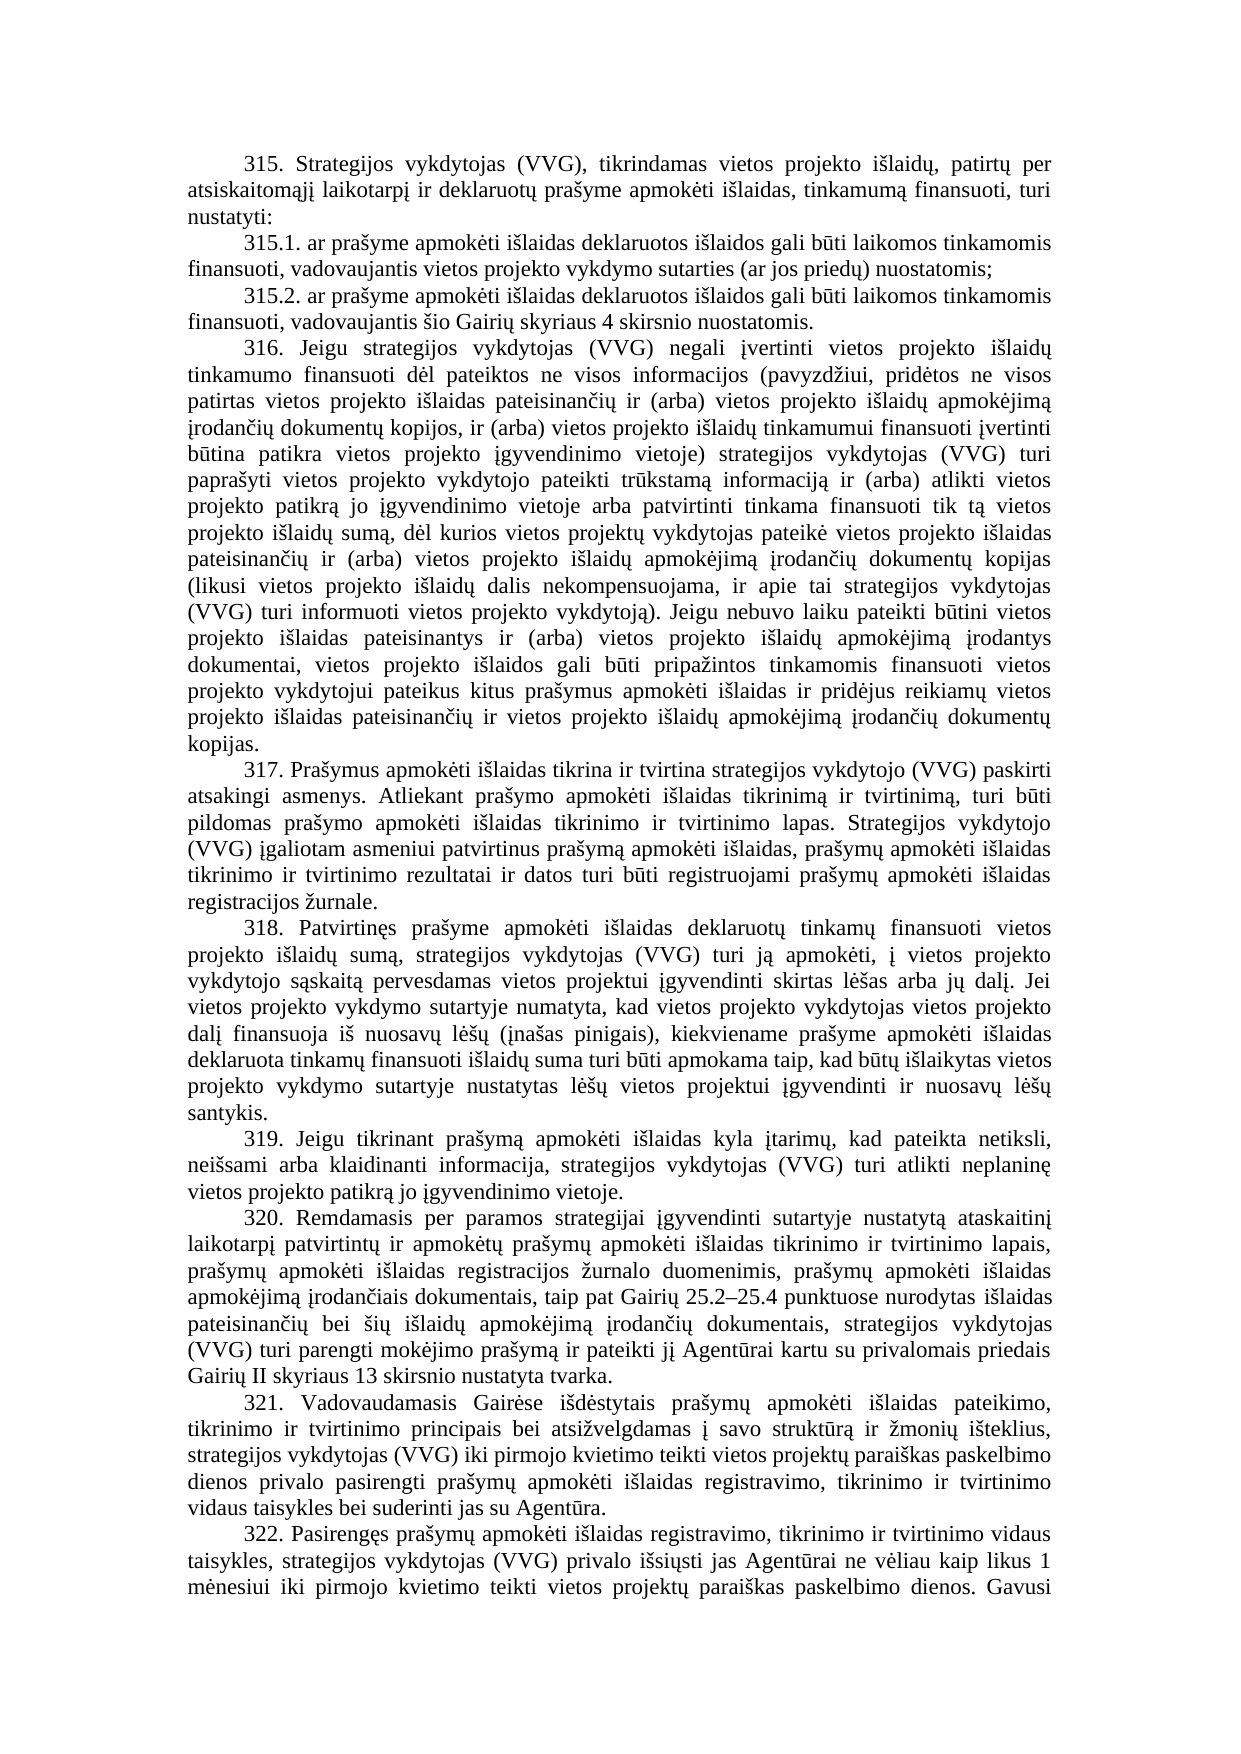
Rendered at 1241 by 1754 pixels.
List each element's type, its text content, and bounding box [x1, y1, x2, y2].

text 315.2. ar prašyme apmokėti išlaidas deklaruotos išlaidos gali būti laikomos tinkamomis finansuoti, vadovaujantis šio Gairių skyriaus 4 skirsnio nuostatomis. [187, 282, 1053, 334]
text 321. Vadovaudamasis Gairėse išdėstytais prašymų apmokėti išlaidas pateikimo, tikrinimo ir tvirtinimo principais bei atsižvelgdamas į savo struktūrą ir žmonių išteklius, strategijos vykdytojas (VVG) iki pirmojo kvietimo teikti vietos projektų paraiškas paskelbimo dienos privalo pasirengti prašymų apmokėti išlaidas registravimo, tikrinimo ir tvirtinimo vidaus taisykles bei suderinti jas su Agentūra. [187, 1389, 1053, 1520]
text 318. Patvirtinęs prašyme apmokėti išlaidas deklaruotų tinkamų finansuoti vietos projekto išlaidų sumą, strategijos vykdytojas (VVG) turi ją apmokėti, į vietos projekto vykdytojo sąskaitą pervesdamas vietos projektui įgyvendinti skirtas lėšas arba jų dalį. Jei vietos projekto vykdymo sutartyje numatyta, kad vietos projekto vykdytojas vietos projekto dalį finansuoja iš nuosavų lėšų (įnašas pinigais), kiekviename prašyme apmokėti išlaidas deklaruota tinkamų finansuoti išlaidų suma turi būti apmokama taip, kad būtų išlaikytas vietos projekto vykdymo sutartyje nustatytas lėšų vietos projektui įgyvendinti ir nuosavų lėšų santykis. [187, 914, 1053, 1125]
text 317. Prašymus apmokėti išlaidas tikrina ir tvirtina strategijos vykdytojo (VVG) paskirti atsakingi asmenys. Atliekant prašymo apmokėti išlaidas tikrinimą ir tvirtinimą, turi būti pildomas prašymo apmokėti išlaidas tikrinimo ir tvirtinimo lapas. Strategijos vykdytojo (VVG) įgaliotam asmeniui patvirtinus prašymą apmokėti išlaidas, prašymų apmokėti išlaidas tikrinimo ir tvirtinimo rezultatai ir datos turi būti registruojami prašymų apmokėti išlaidas registracijos žurnale. [187, 756, 1053, 914]
text 319. Jeigu tikrinant prašymą apmokėti išlaidas kyla įtarimų, kad pateikta netiksli, neišsami arba klaidinanti informacija, strategijos vykdytojas (VVG) turi atlikti neplaninę vietos projekto patikrą jo įgyvendinimo vietoje. [187, 1125, 1053, 1204]
text 322. Pasirengęs prašymų apmokėti išlaidas registravimo, tikrinimo ir tvirtinimo vidaus taisykles, strategijos vykdytojas (VVG) privalo išsiųsti jas Agentūrai ne vėliau kaip likus 1 mėnesiui iki pirmojo kvietimo teikti vietos projektų paraiškas paskelbimo dienos. Gavusi [187, 1520, 1053, 1599]
subtitle 320. Remdamasis per paramos strategijai įgyvendinti sutartyje nustatytą ataskaitinį laikotarpį patvirtintų ir apmokėtų prašymų apmokėti išlaidas tikrinimo ir tvirtinimo lapais, prašymų apmokėti išlaidas registracijos žurnalo duomenimis, prašymų apmokėti išlaidas apmokėjimą įrodančiais dokumentais, taip pat Gairių 25.2–25.4 punktuose nurodytas išlaidas pateisinančių bei šių išlaidų apmokėjimą įrodančių dokumentais, strategijos vykdytojas (VVG) turi parengti mokėjimo prašymą ir pateikti jį Agentūrai kartu su privalomais priedais Gairių II skyriaus 13 skirsnio nustatyta tvarka. [187, 1204, 1053, 1389]
text 315.1. ar prašyme apmokėti išlaidas deklaruotos išlaidos gali būti laikomos tinkamomis finansuoti, vadovaujantis vietos projekto vykdymo sutarties (ar jos priedų) nuostatomis; [187, 229, 1053, 282]
text 315. Strategijos vykdytojas (VVG), tikrindamas vietos projekto išlaidų, patirtų per atsiskaitomąjį laikotarpį ir deklaruotų prašyme apmokėti išlaidas, tinkamumą finansuoti, turi nustatyti: [187, 150, 1053, 229]
text 316. Jeigu strategijos vykdytojas (VVG) negali įvertinti vietos projekto išlaidų tinkamumo finansuoti dėl pateiktos ne visos informacijos (pavyzdžiui, pridėtos ne visos patirtas vietos projekto išlaidas pateisinančių ir (arba) vietos projekto išlaidų apmokėjimą įrodančių dokumentų kopijos, ir (arba) vietos projekto išlaidų tinkamumui finansuoti įvertinti būtina patikra vietos projekto įgyvendinimo vietoje) strategijos vykdytojas (VVG) turi paprašyti vietos projekto vykdytojo pateikti trūkstamą informaciją ir (arba) atlikti vietos projekto patikrą jo įgyvendinimo vietoje arba patvirtinti tinkama finansuoti tik tą vietos projekto išlaidų sumą, dėl kurios vietos projektų vykdytojas pateikė vietos projekto išlaidas pateisinančių ir (arba) vietos projekto išlaidų apmokėjimą įrodančių dokumentų kopijas (likusi vietos projekto išlaidų dalis nekompensuojama, ir apie tai strategijos vykdytojas (VVG) turi informuoti vietos projekto vykdytoją). Jeigu nebuvo laiku pateikti būtini vietos projekto išlaidas pateisinantys ir (arba) vietos projekto išlaidų apmokėjimą įrodantys dokumentai, vietos projekto išlaidos gali būti pripažintos tinkamomis finansuoti vietos projekto vykdytojui pateikus kitus prašymus apmokėti išlaidas ir pridėjus reikiamų vietos projekto išlaidas pateisinančių ir vietos projekto išlaidų apmokėjimą įrodančių dokumentų kopijas. [187, 334, 1053, 756]
